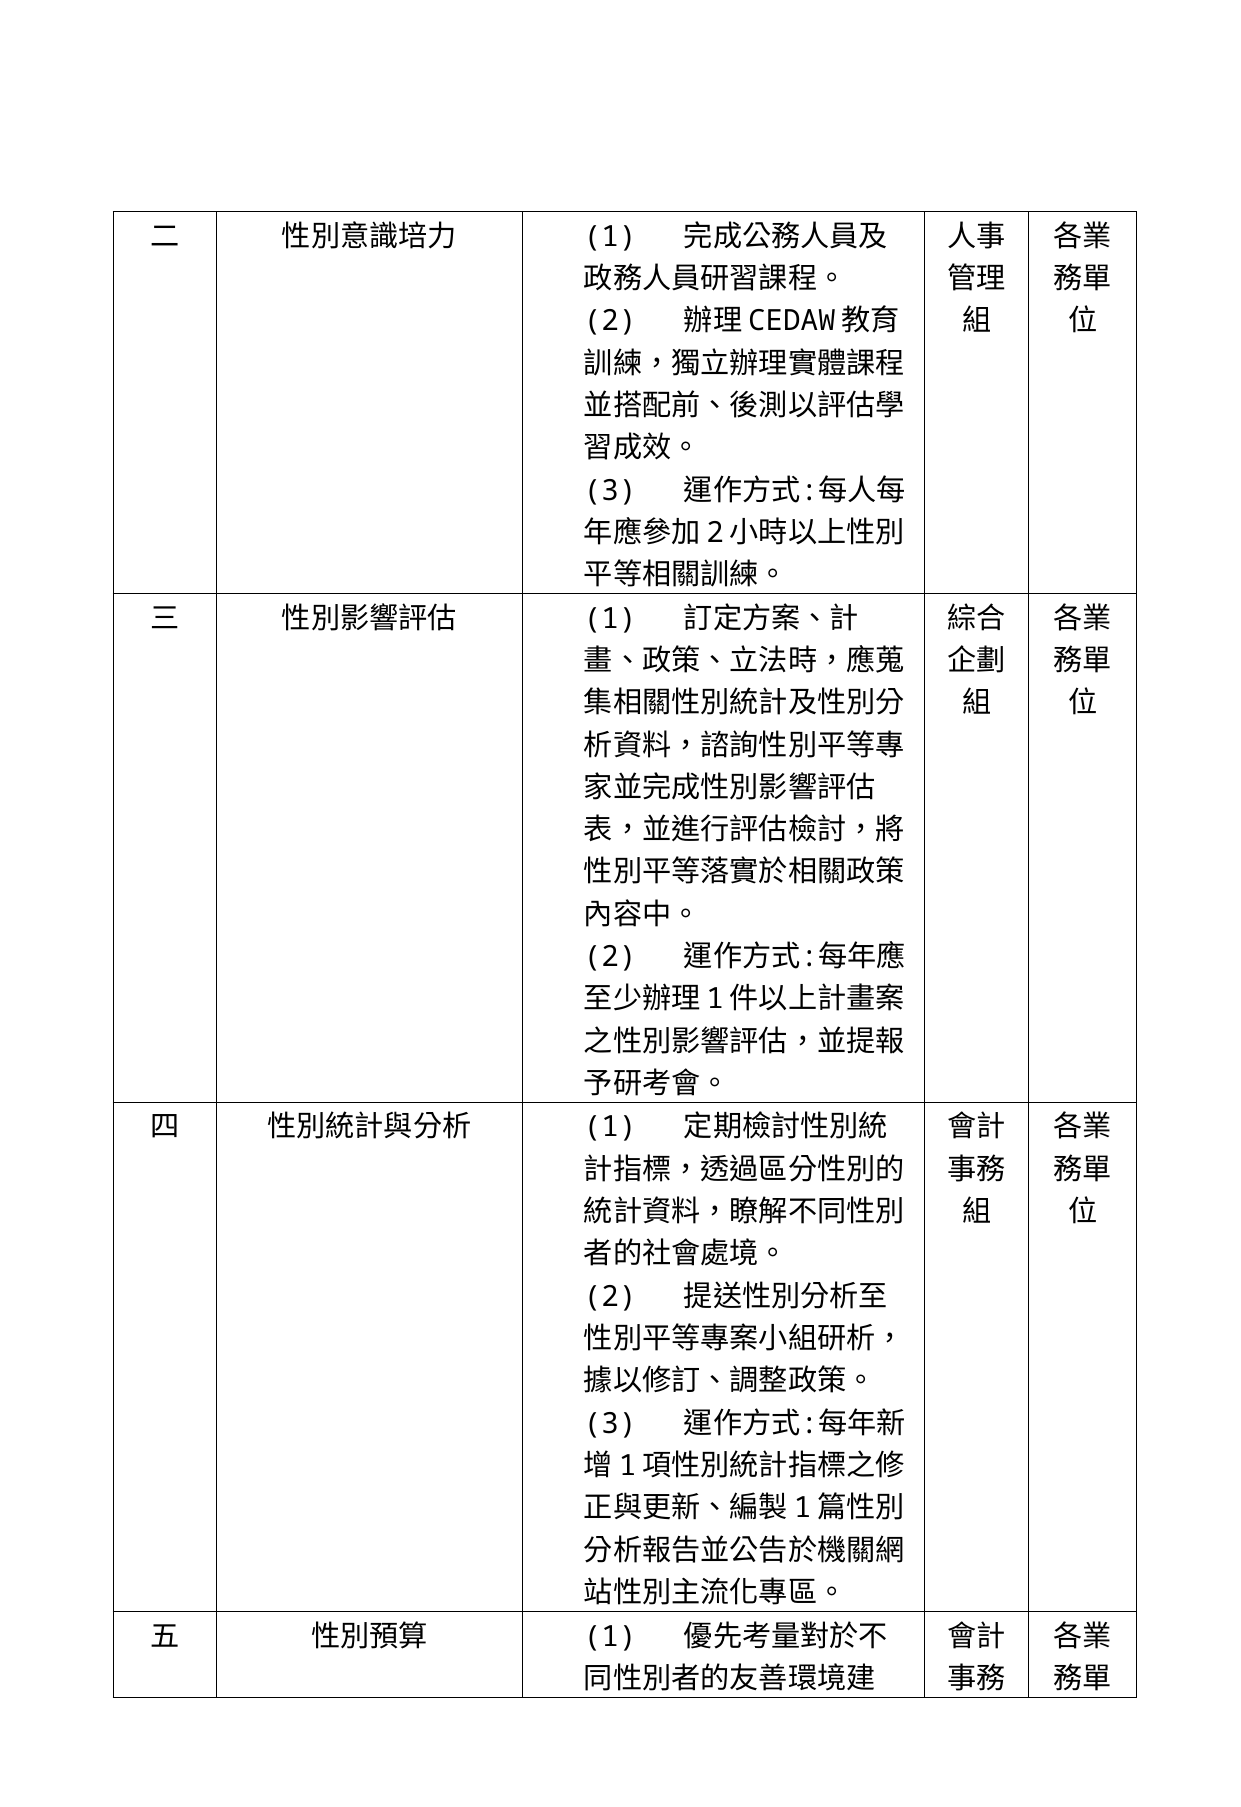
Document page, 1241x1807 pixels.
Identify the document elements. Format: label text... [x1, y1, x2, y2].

table_cell 優先考量對於不同性別者的友善環境建 [523, 1612, 924, 1697]
table_cell 四 [114, 1103, 216, 1611]
table_cell 人事管理組 [925, 212, 1028, 593]
table_cell 性別影響評估 [217, 594, 522, 1102]
table_cell 二 [114, 212, 216, 593]
table_cell 會計事務組 [925, 1103, 1028, 1611]
table_cell 綜合企劃組 [925, 594, 1028, 1102]
table_cell 各業務單位 [1029, 212, 1136, 593]
table_cell 各業務單 [1029, 1612, 1136, 1697]
table_cell 性別意識培力 [217, 212, 522, 593]
table_cell 性別統計與分析 [217, 1103, 522, 1611]
table_cell 三 [114, 594, 216, 1102]
table_cell 五 [114, 1612, 216, 1697]
table_cell 完成公務人員及政務人員研習課程。 辦理CEDAW教育訓練，獨立辦理實體課程並搭配前、後測以評估學習成效。 運作方式:每人每年應參加2小時以上性別平等相關訓練。 [523, 212, 924, 593]
table_cell 會計事務 [925, 1612, 1028, 1697]
table_cell 訂定方案、計畫、政策、立法時，應蒐集相關性別統計及性別分析資料，諮詢性別平等專家並完成性別影響評估表，並進行評估檢討，將性別平等落實於相關政策內容中。 運作方式:每年應至少辦理1件以上計畫案之性別影響評估，並提報予研考會。 [523, 594, 924, 1102]
table_cell 性別預算 [217, 1612, 522, 1697]
table_cell 定期檢討性別統計指標，透過區分性別的統計資料，瞭解不同性別者的社會處境。 提送性別分析至性別平等專案小組研析，據以修訂、調整政策。 運作方式:每年新增1項性別統計指標之修正與更新、編製1篇性別分析報告並公告於機關網站性別主流化專區。 [523, 1103, 924, 1611]
table_cell 各業務單位 [1029, 1103, 1136, 1611]
table_cell 各業務單位 [1029, 594, 1136, 1102]
